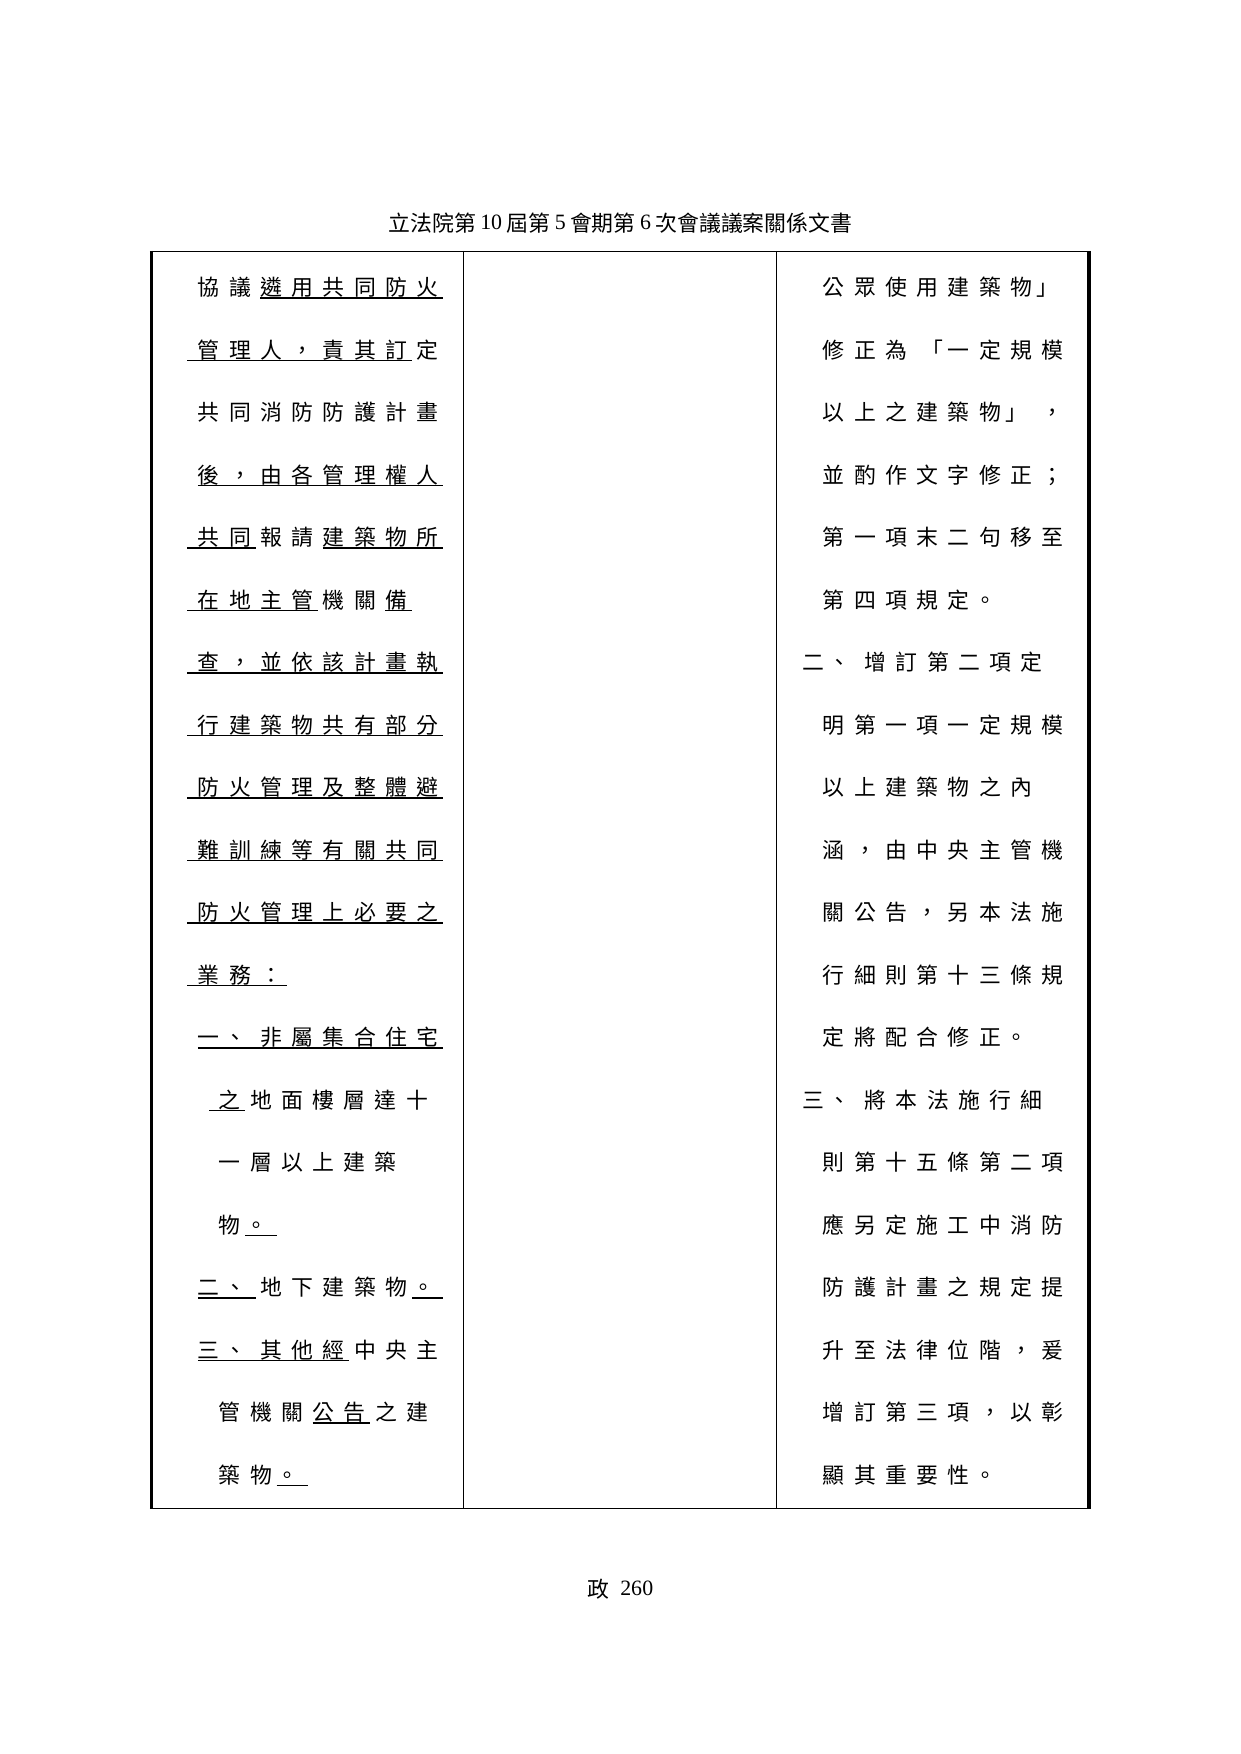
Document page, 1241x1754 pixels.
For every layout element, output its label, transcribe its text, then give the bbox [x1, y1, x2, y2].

table_cell 協議遴用共同防火管理人，責其訂定共同消防防護計畫後，由各管理權人共同報請建築物所在地主管機關備查，並依該計畫執行建築物共有部分防火管理及整體避難訓練等有關共同防火管理上必要之業務： 一、非屬集合住宅之地面樓層達十一層以上建築物。 二、地下建築物。 三、其他經中央主管機關公告之建築物。 [153, 252, 463, 1508]
table_cell 公眾使用建築物」修正為「一定規模以上之建築物」，並酌作文字修正；第一項末二句移至第四項規定。 二、增訂第二項定明第一項一定規模以上建築物之內涵，由中央主管機關公告，另本法施行細則第十三條規定將配合修正。 三、將本法施行細則第十五條第二項應另定施工中消防防護計畫之規定提升至法律位階，爰增訂第三項，以彰顯其重要性。 [777, 252, 1087, 1508]
table_cell [464, 252, 776, 1508]
